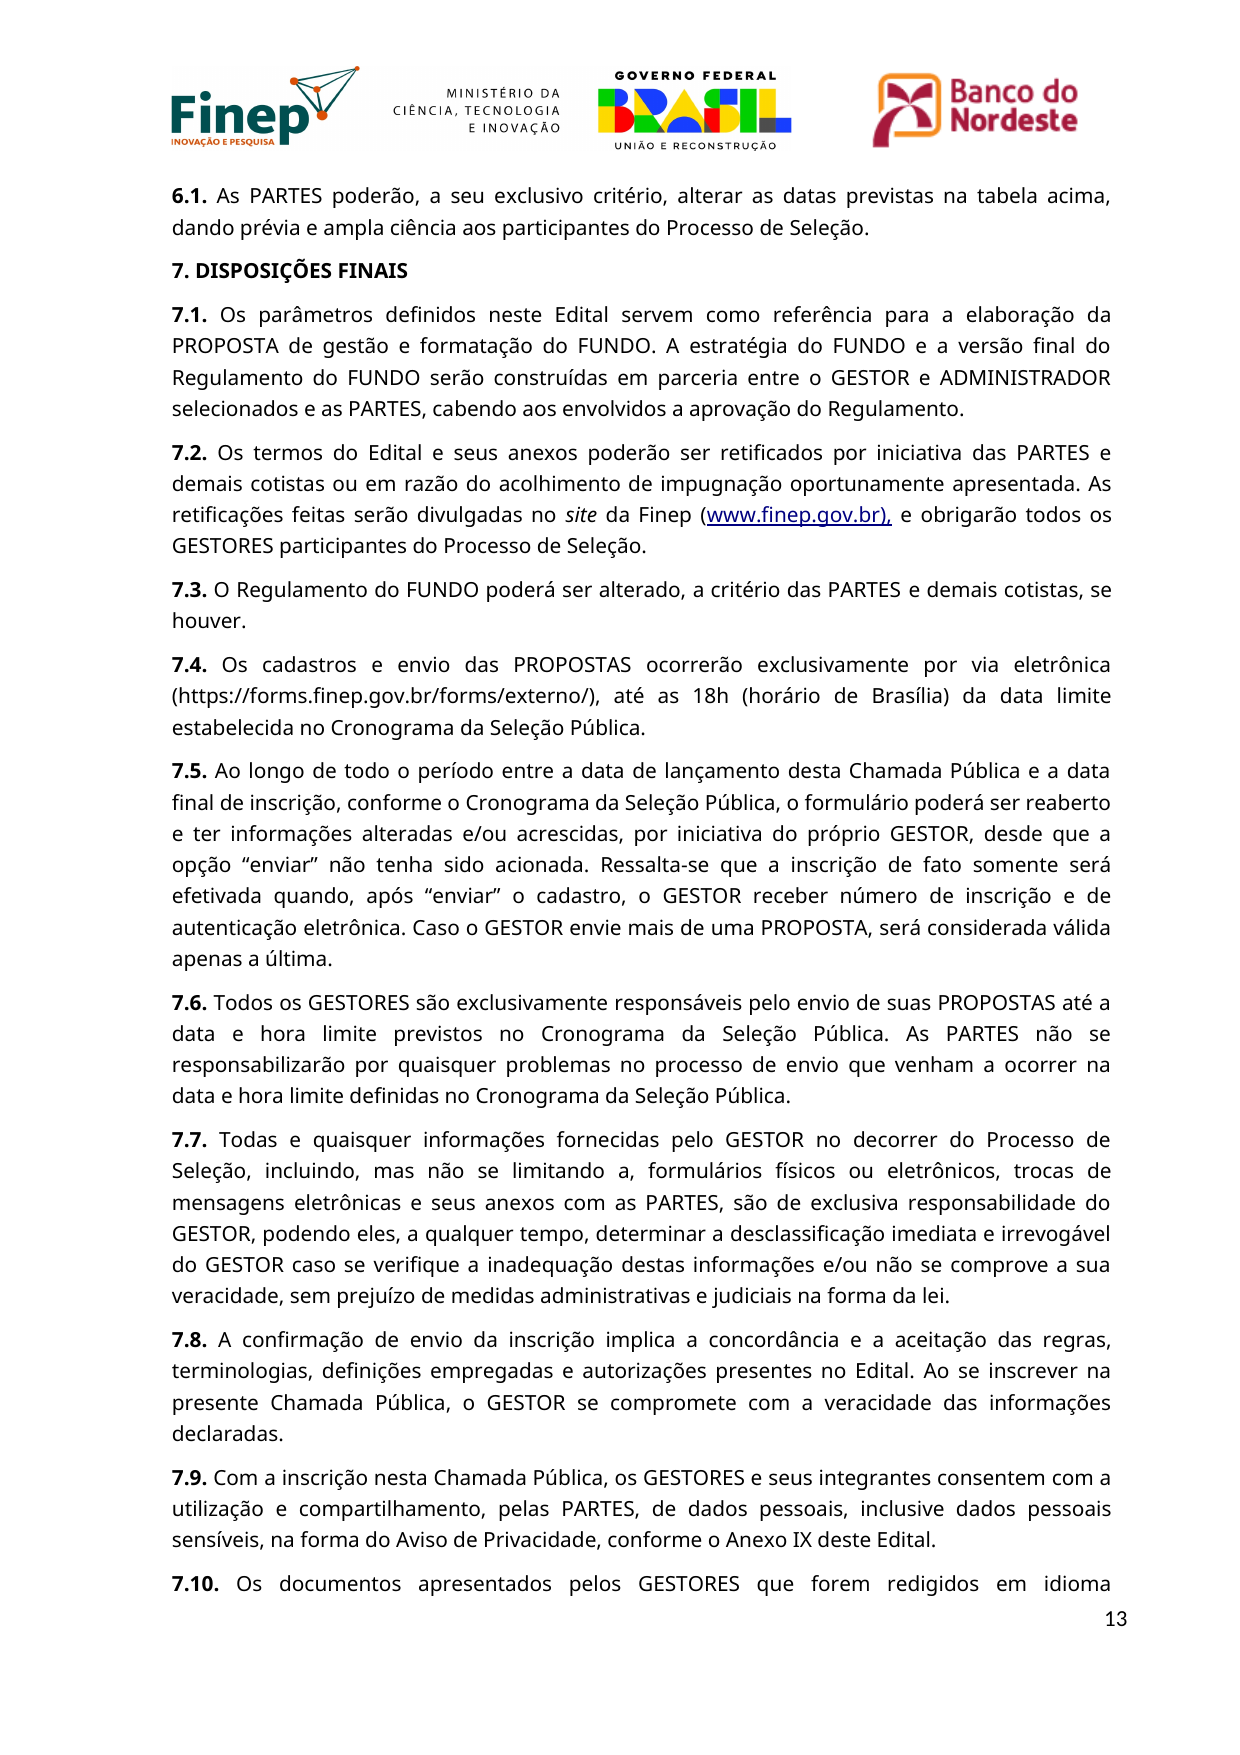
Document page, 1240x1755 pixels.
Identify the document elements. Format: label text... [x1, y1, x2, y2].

text 7.5. Ao longo de todo o período entre a data de lançamento desta Chamada Pública e a data final de inscrição, conforme o Cronograma da Seleção Pública, o formulário poderá ser reaberto e ter informações alteradas e/ou acrescidas, por iniciativa do próprio GESTOR, desde que a opção “enviar” não tenha sido acionada. Ressalta-se que a inscrição de fato somente será efetivada quando, após “enviar” o cadastro, o GESTOR receber número de inscrição e de autenticação eletrônica. Caso o GESTOR envie mais de uma PROPOSTA, será considerada válida apenas a última. [172, 754, 1112, 973]
text 7.1. Os parâmetros definidos neste Edital servem como referência para a elaboração da PROPOSTA de gestão e formatação do FUNDO. A estratégia do FUNDO e a versão final do Regulamento do FUNDO serão construídas em parceria entre o GESTOR e ADMINISTRADOR selecionados e as PARTES, cabendo aos envolvidos a aprovação do Regulamento. [172, 298, 1112, 423]
text 7.2. Os termos do Edital e seus anexos poderão ser retificados por iniciativa das PARTES e demais cotistas ou em razão do acolhimento de impugnação oportunamente apresentada. As retificações feitas serão divulgadas no site da Finep (www.finep.gov.br), e obrigarão todos os GESTORES participantes do Processo de Seleção. [172, 435, 1112, 560]
text 6.1. As PARTES poderão, a seu exclusivo critério, alterar as datas previstas na tabela acima, dando prévia e ampla ciência aos participantes do Processo de Seleção. [172, 179, 1112, 241]
text 7.4. Os cadastros e envio das PROPOSTAS ocorrerão exclusivamente por via eletrônica (https://forms.finep.gov.br/forms/externo/), até as 18h (horário de Brasília) da data limite estabelecida no Cronograma da Seleção Pública. [172, 648, 1112, 741]
text 7.9. Com a inscrição nesta Chamada Pública, os GESTORES e seus integrantes consentem com a utilização e compartilhamento, pelas PARTES, de dados pessoais, inclusive dados pessoais sensíveis, na forma do Aviso de Privacidade, conforme o Anexo IX deste Edital. [172, 1460, 1112, 1554]
text 7.7. Todas e quaisquer informações fornecidas pelo GESTOR no decorrer do Processo de Seleção, incluindo, mas não se limitando a, formulários físicos ou eletrônicos, trocas de mensagens eletrônicas e seus anexos com as PARTES, são de exclusiva responsabilidade do GESTOR, podendo eles, a qualquer tempo, determinar a desclassificação imediata e irrevogável do GESTOR caso se verifique a inadequação destas informações e/ou não se comprove a sua veracidade, sem prejuízo de medidas administrativas e judiciais na forma da lei. [172, 1123, 1112, 1310]
text 7.10. Os documentos apresentados pelos GESTORES que forem redigidos em idioma [172, 1566, 1112, 1598]
text 7.8. A confirmação de envio da inscrição implica a concordância e a aceitação das regras, terminologias, definições empregadas e autorizações presentes no Edital. Ao se inscrever na presente Chamada Pública, o GESTOR se compromete com a veracidade das informações declaradas. [172, 1323, 1112, 1448]
text 7.6. Todos os GESTORES são exclusivamente responsáveis pelo envio de suas PROPOSTAS até a data e hora limite previstos no Cronograma da Seleção Pública. As PARTES não se responsabilizarão por quaisquer problemas no processo de envio que venham a ocorrer na data e hora limite definidas no Cronograma da Seleção Pública. [172, 985, 1112, 1110]
text 7.3. O Regulamento do FUNDO poderá ser alterado, a critério das PARTES e demais cotistas, se houver. [172, 573, 1112, 635]
subtitle 7. DISPOSIÇÕES FINAIS [172, 254, 1112, 285]
